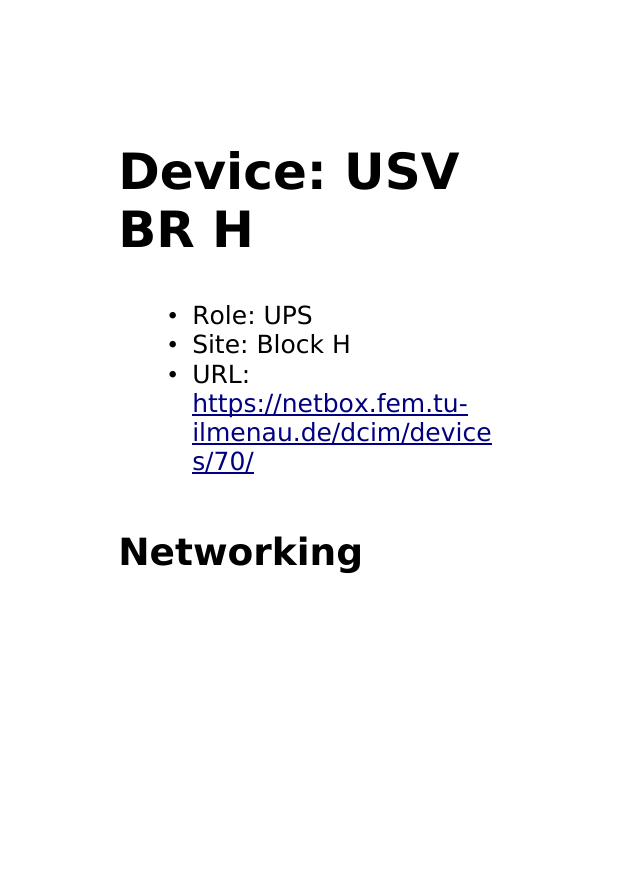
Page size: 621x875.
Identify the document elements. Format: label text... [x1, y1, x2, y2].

subtitle Networking [118, 531, 502, 575]
subtitle Device: USV BR H [118, 143, 502, 259]
list Role: UPS [177, 302, 502, 331]
list Site: Block H [177, 331, 502, 360]
list URL: https://netbox.fem.tu-ilmenau.de/dcim/devices/70/ [177, 360, 502, 477]
